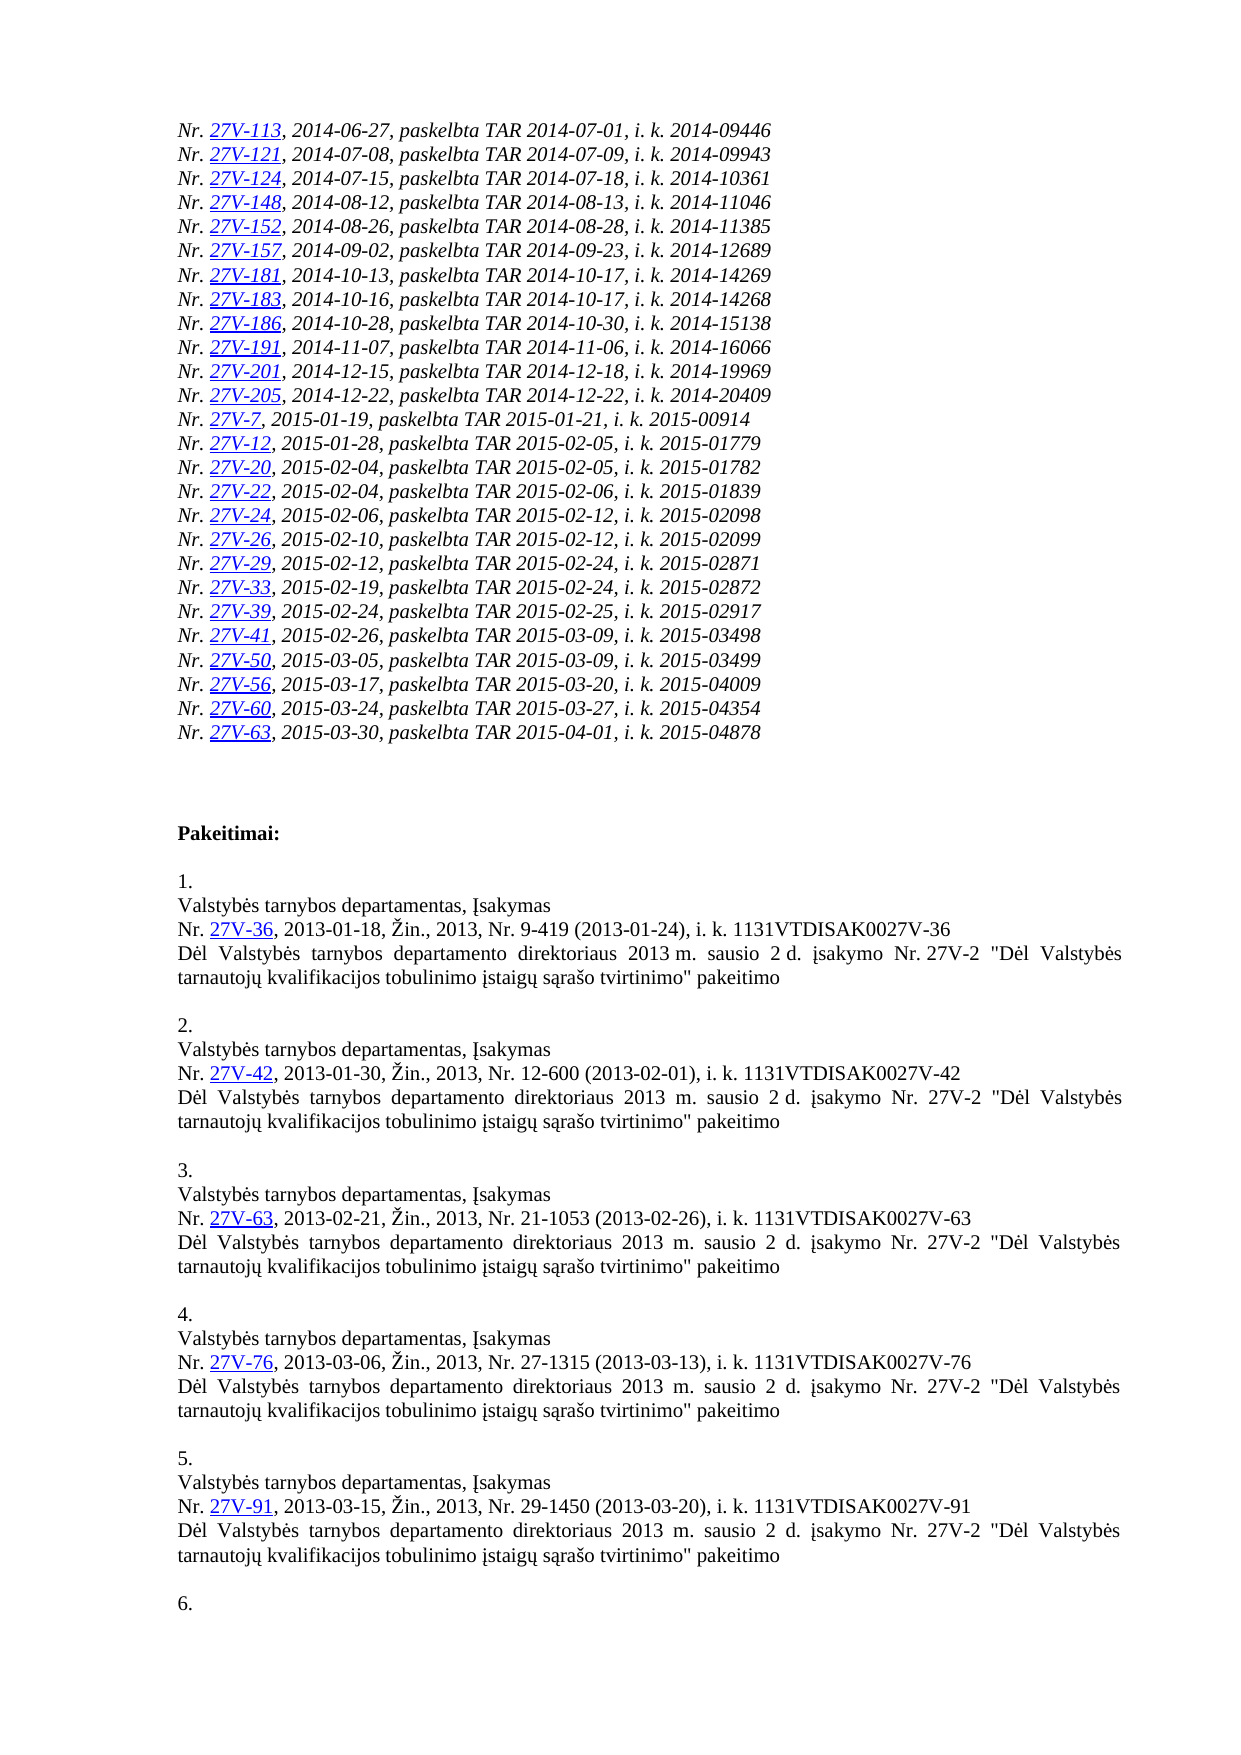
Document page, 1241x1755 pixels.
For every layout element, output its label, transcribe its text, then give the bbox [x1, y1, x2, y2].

text Nr. 27V-56, 2015-03-17, paskelbta TAR 2015-03-20, i. k. 2015-04009 [177, 672, 1122, 696]
text 2. [177, 1013, 1122, 1037]
text Valstybės tarnybos departamentas, Įsakymas [177, 1182, 1122, 1206]
text Nr. 27V-60, 2015-03-24, paskelbta TAR 2015-03-27, i. k. 2015-04354 [177, 696, 1122, 720]
text Valstybės tarnybos departamentas, Įsakymas [177, 893, 1122, 917]
text Valstybės tarnybos departamentas, Įsakymas [177, 1470, 1122, 1494]
text Dėl Valstybės tarnybos departamento direktoriaus 2013 m. sausio 2 d. įsakymo Nr. 27V-2 "Dėl Valstybės tarnautojų kvalifikacijos tobulinimo įstaigų sąrašo tvirtinimo" pakeitimo [177, 1518, 1122, 1567]
text Nr. 27V-121, 2014-07-08, paskelbta TAR 2014-07-09, i. k. 2014-09943 [177, 142, 1122, 166]
text Nr. 27V-20, 2015-02-04, paskelbta TAR 2015-02-05, i. k. 2015-01782 [177, 455, 1122, 479]
text Nr. 27V-63, 2015-03-30, paskelbta TAR 2015-04-01, i. k. 2015-04878 [177, 720, 1122, 744]
text Nr. 27V-26, 2015-02-10, paskelbta TAR 2015-02-12, i. k. 2015-02099 [177, 527, 1122, 551]
text Valstybės tarnybos departamentas, Įsakymas [177, 1037, 1122, 1061]
text 1. [177, 869, 1122, 893]
text Dėl Valstybės tarnybos departamento direktoriaus 2013 m. sausio 2 d. įsakymo Nr. 27V-2 "Dėl Valstybės tarnautojų kvalifikacijos tobulinimo įstaigų sąrašo tvirtinimo" pakeitimo [177, 1085, 1122, 1133]
text Nr. 27V-50, 2015-03-05, paskelbta TAR 2015-03-09, i. k. 2015-03499 [177, 647, 1122, 672]
text Nr. 27V-124, 2014-07-15, paskelbta TAR 2014-07-18, i. k. 2014-10361 [177, 166, 1122, 190]
text Nr. 27V-33, 2015-02-19, paskelbta TAR 2015-02-24, i. k. 2015-02872 [177, 575, 1122, 599]
text Dėl Valstybės tarnybos departamento direktoriaus 2013 m. sausio 2 d. įsakymo Nr. 27V-2 "Dėl Valstybės tarnautojų kvalifikacijos tobulinimo įstaigų sąrašo tvirtinimo" pakeitimo [177, 1374, 1122, 1422]
text Nr. 27V-191, 2014-11-07, paskelbta TAR 2014-11-06, i. k. 2014-16066 [177, 335, 1122, 359]
text 4. [177, 1302, 1122, 1326]
text Nr. 27V-148, 2014-08-12, paskelbta TAR 2014-08-13, i. k. 2014-11046 [177, 190, 1122, 214]
text Nr. 27V-12, 2015-01-28, paskelbta TAR 2015-02-05, i. k. 2015-01779 [177, 431, 1122, 455]
text 3. [177, 1157, 1122, 1182]
text Nr. 27V-24, 2015-02-06, paskelbta TAR 2015-02-12, i. k. 2015-02098 [177, 503, 1122, 527]
text Nr. 27V-152, 2014-08-26, paskelbta TAR 2014-08-28, i. k. 2014-11385 [177, 214, 1122, 238]
text Nr. 27V-29, 2015-02-12, paskelbta TAR 2015-02-24, i. k. 2015-02871 [177, 551, 1122, 575]
text Pakeitimai: [177, 821, 1122, 845]
text Nr. 27V-181, 2014-10-13, paskelbta TAR 2014-10-17, i. k. 2014-14269 [177, 262, 1122, 287]
text Nr. 27V-41, 2015-02-26, paskelbta TAR 2015-03-09, i. k. 2015-03498 [177, 623, 1122, 647]
text 6. [177, 1591, 1122, 1615]
text Valstybės tarnybos departamentas, Įsakymas [177, 1326, 1122, 1350]
text Nr. 27V-183, 2014-10-16, paskelbta TAR 2014-10-17, i. k. 2014-14268 [177, 287, 1122, 311]
text Nr. 27V-42, 2013-01-30, Žin., 2013, Nr. 12-600 (2013-02-01), i. k. 1131VTDISAK0027V-42 [177, 1061, 1122, 1085]
text Nr. 27V-201, 2014-12-15, paskelbta TAR 2014-12-18, i. k. 2014-19969 [177, 359, 1122, 383]
text Dėl Valstybės tarnybos departamento direktoriaus 2013 m. sausio 2 d. įsakymo Nr. 27V-2 "Dėl Valstybės tarnautojų kvalifikacijos tobulinimo įstaigų sąrašo tvirtinimo" pakeitimo [177, 941, 1122, 989]
text Dėl Valstybės tarnybos departamento direktoriaus 2013 m. sausio 2 d. įsakymo Nr. 27V-2 "Dėl Valstybės tarnautojų kvalifikacijos tobulinimo įstaigų sąrašo tvirtinimo" pakeitimo [177, 1230, 1122, 1278]
text Nr. 27V-91, 2013-03-15, Žin., 2013, Nr. 29-1450 (2013-03-20), i. k. 1131VTDISAK0027V-91 [177, 1494, 1122, 1518]
text Nr. 27V-157, 2014-09-02, paskelbta TAR 2014-09-23, i. k. 2014-12689 [177, 238, 1122, 262]
text Nr. 27V-22, 2015-02-04, paskelbta TAR 2015-02-06, i. k. 2015-01839 [177, 479, 1122, 503]
text Nr. 27V-186, 2014-10-28, paskelbta TAR 2014-10-30, i. k. 2014-15138 [177, 311, 1122, 335]
text Nr. 27V-76, 2013-03-06, Žin., 2013, Nr. 27-1315 (2013-03-13), i. k. 1131VTDISAK0027V-76 [177, 1350, 1122, 1374]
text Nr. 27V-39, 2015-02-24, paskelbta TAR 2015-02-25, i. k. 2015-02917 [177, 599, 1122, 623]
text Nr. 27V-113, 2014-06-27, paskelbta TAR 2014-07-01, i. k. 2014-09446 [177, 118, 1122, 142]
text Nr. 27V-7, 2015-01-19, paskelbta TAR 2015-01-21, i. k. 2015-00914 [177, 407, 1122, 431]
text Nr. 27V-36, 2013-01-18, Žin., 2013, Nr. 9-419 (2013-01-24), i. k. 1131VTDISAK0027V-36 [177, 917, 1122, 941]
text 5. [177, 1446, 1122, 1470]
text Nr. 27V-63, 2013-02-21, Žin., 2013, Nr. 21-1053 (2013-02-26), i. k. 1131VTDISAK0027V-63 [177, 1206, 1122, 1230]
text Nr. 27V-205, 2014-12-22, paskelbta TAR 2014-12-22, i. k. 2014-20409 [177, 383, 1122, 407]
